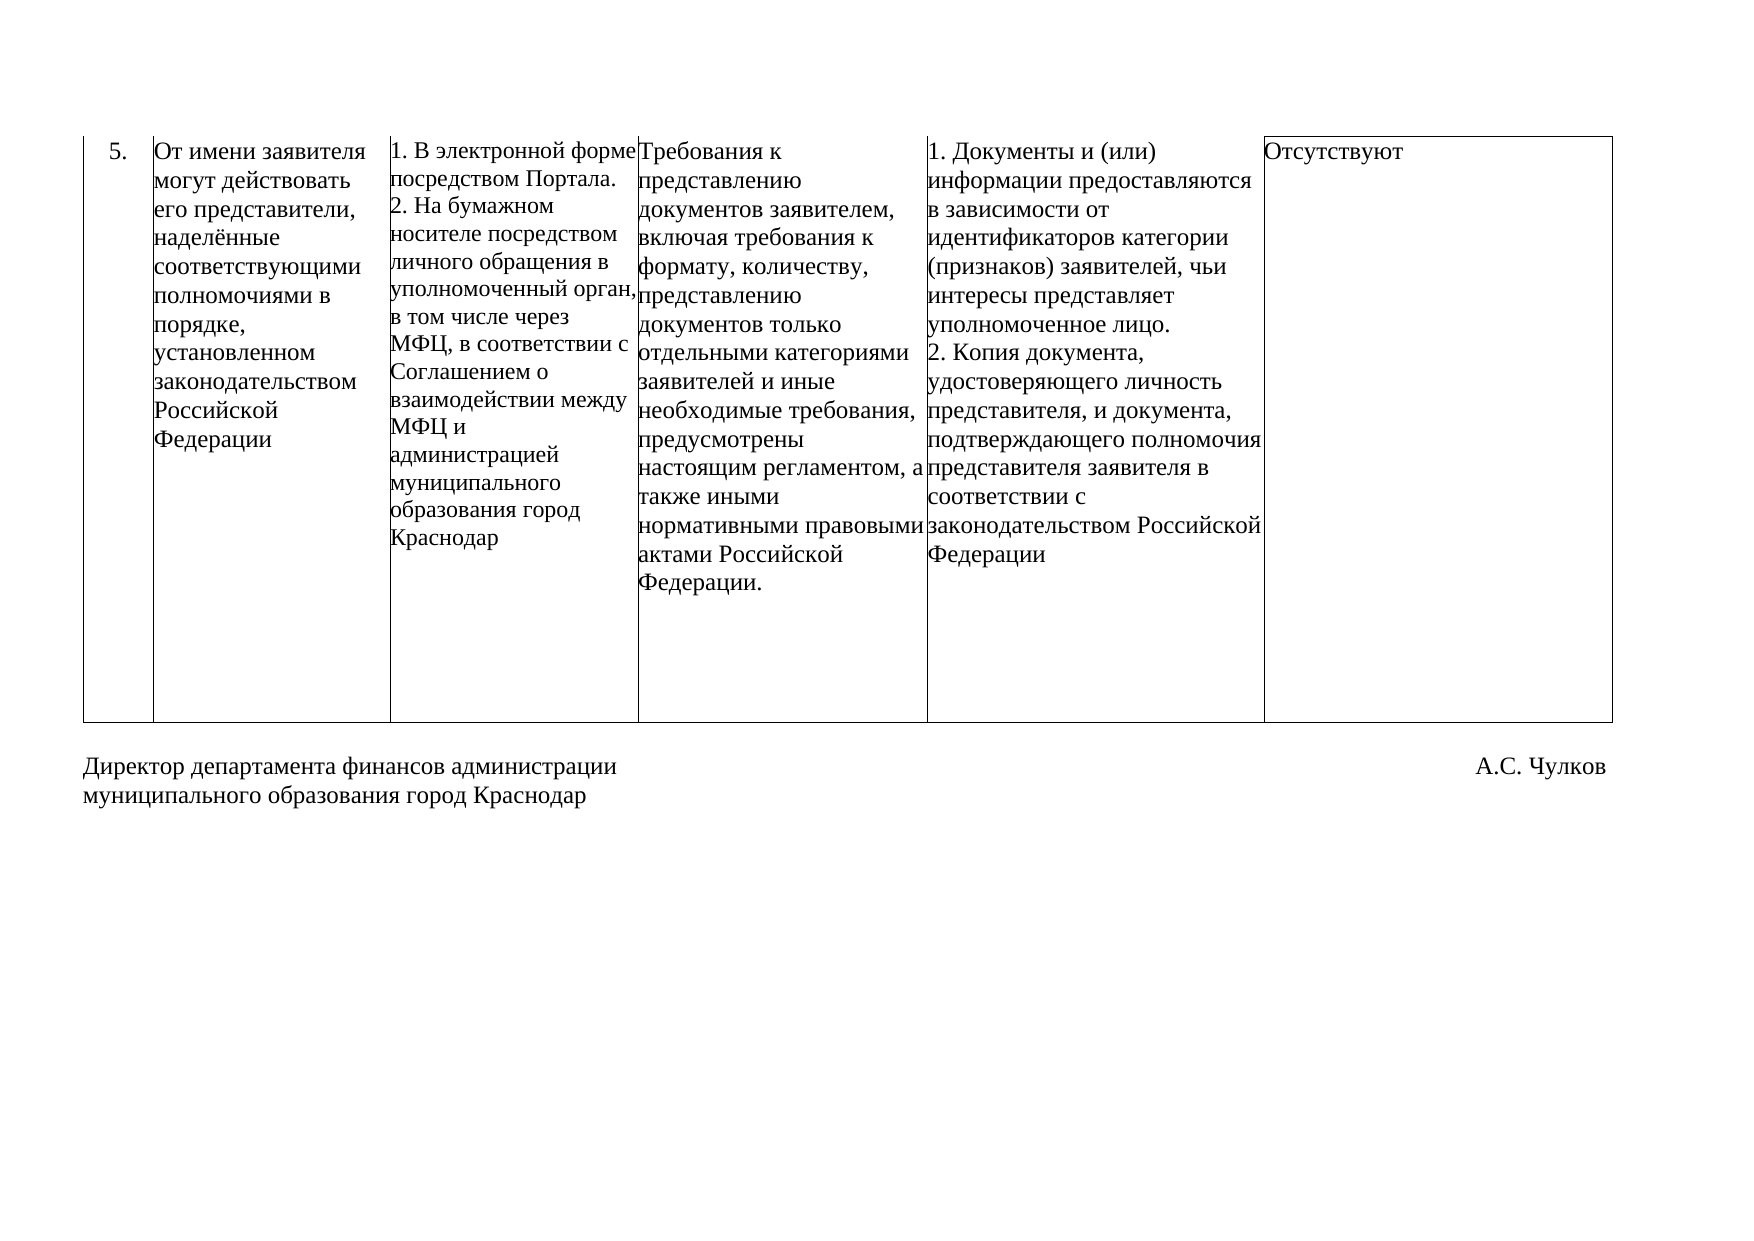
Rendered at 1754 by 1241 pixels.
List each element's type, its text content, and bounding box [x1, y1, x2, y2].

table_cell 1. Документы и (или) информации предоставляются в зависимости от идентификаторов категории (признаков) заявителей, чьи интересы представляет уполномоченное лицо. 2. Копия документа, удостоверяющего личность представителя, и документа, подтверждающего полномочия представителя заявителя в соответствии с законодательством Российской Федерации [928, 136, 1264, 722]
table_header Директор департамента финансов администрации муниципального образования город Краснодар [83, 751, 791, 809]
table_header А.С. Чулков [791, 751, 1606, 809]
table_cell От имени заявителя могут действовать его представители, наделённые соответствующими полномочиями в порядке, установленном законодательством Российской Федерации [154, 136, 390, 722]
table_cell 5. [84, 136, 153, 722]
table_cell 1. В электронной форме посредством Портала. 2. На бумажном носителе посредством личного обращения в уполномоченный орган, в том числе через МФЦ, в соответствии с Соглашением о взаимодействии между МФЦ и администрацией муниципального образования город Краснодар [391, 136, 638, 722]
table_cell Требования к представлению документов заявителем, включая требования к формату, количеству, представлению документов только отдельными категориями заявителей и иные необходимые требования, предусмотрены настоящим регламентом, а также иными нормативными правовыми актами Российской Федерации. [639, 136, 927, 722]
table_cell Отсутствуют [1265, 137, 1612, 722]
